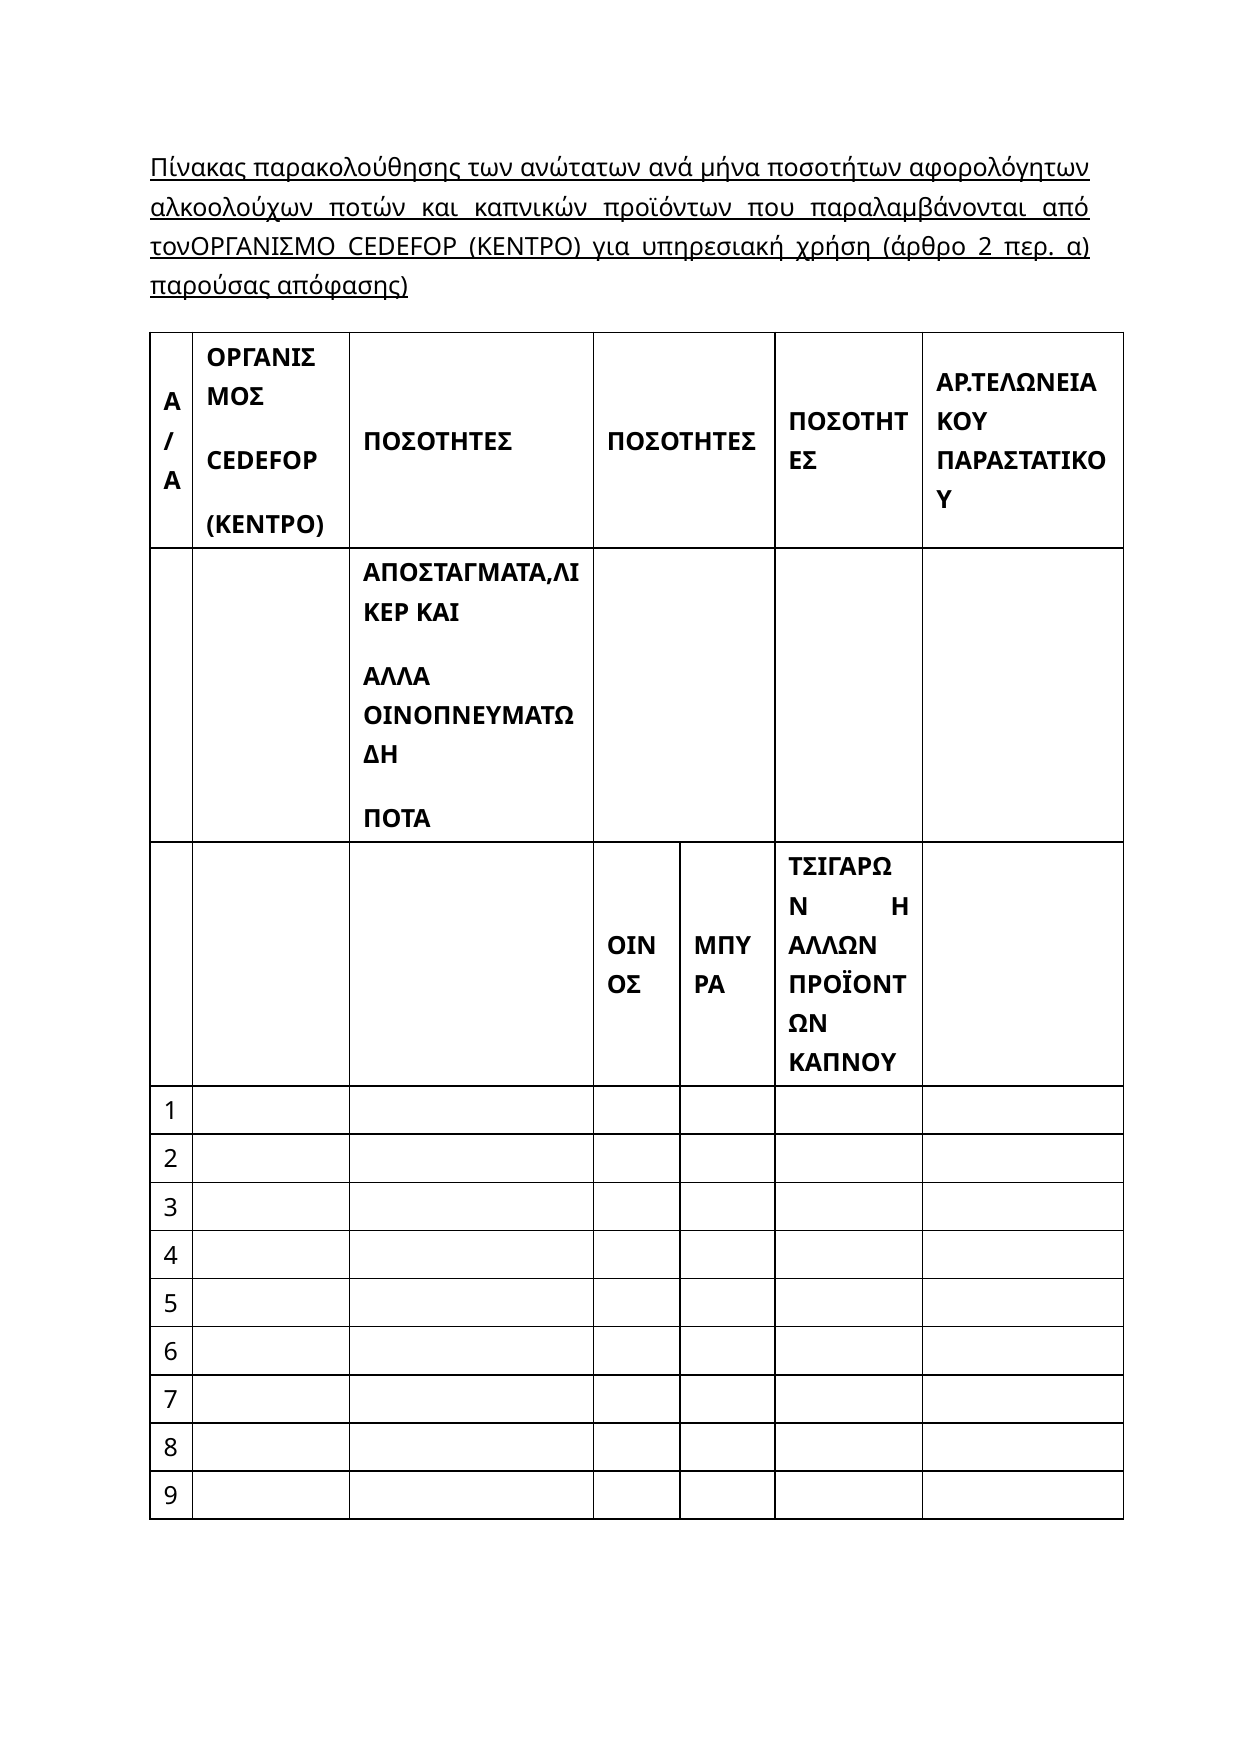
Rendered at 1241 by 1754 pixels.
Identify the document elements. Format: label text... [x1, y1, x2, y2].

table_cell [193, 1472, 349, 1518]
table_cell 5 [151, 1279, 192, 1326]
table_cell [350, 1087, 593, 1133]
table_header ΠΟΣΟΤΗΤΕΣ [350, 333, 593, 547]
table_cell [923, 1135, 1123, 1181]
table_cell [681, 1135, 774, 1181]
text παρούσας απόφασης) [150, 259, 1090, 302]
table_cell [193, 1231, 349, 1278]
table_header ΠΟΣΟΤΗΤΕΣ [776, 333, 922, 547]
table_cell [681, 1424, 774, 1470]
table_cell [594, 1183, 679, 1229]
table_cell ΜΠΥΡΑ [681, 843, 774, 1085]
table_cell [776, 1087, 922, 1133]
table_cell [594, 1424, 679, 1470]
table_cell [776, 1376, 922, 1422]
table_cell [594, 1087, 679, 1133]
text τονΟΡΓΑΝΙΣΜΟ CEDEFOP (ΚΕΝΤΡΟ) για υπηρεσιακή χρήση (άρθρο 2 περ. α) [150, 220, 1090, 257]
table_cell 1 [151, 1087, 192, 1133]
table_cell [776, 549, 922, 841]
table_cell [923, 1424, 1123, 1470]
table_cell [923, 1231, 1123, 1278]
table_header ΠΟΣΟΤΗΤΕΣ [594, 333, 774, 547]
table_cell [776, 1424, 922, 1470]
table_cell [923, 1376, 1123, 1422]
table_cell [193, 1376, 349, 1422]
table_cell ΟΙΝΟΣ [594, 843, 679, 1085]
table_cell 9 [151, 1472, 192, 1518]
table_cell 4 [151, 1231, 192, 1278]
table_cell [923, 549, 1123, 841]
table_cell [594, 1279, 679, 1326]
table_cell [681, 1376, 774, 1422]
table_cell [923, 1327, 1123, 1374]
table_cell [193, 1424, 349, 1470]
table_cell [193, 1135, 349, 1181]
table_cell [776, 1472, 922, 1518]
table_cell [776, 1183, 922, 1229]
table_cell [594, 1231, 679, 1278]
table_cell [923, 1472, 1123, 1518]
table_cell ΤΣΙΓΑΡΩΝ Η ΑΛΛΩΝ ΠΡΟΪΟΝΤΩΝ ΚΑΠΝΟΥ [776, 843, 922, 1085]
table_cell [350, 1135, 593, 1181]
table_cell [681, 1327, 774, 1374]
table_cell [681, 1087, 774, 1133]
table_cell [923, 1279, 1123, 1326]
table_cell [776, 1231, 922, 1278]
text Πίνακας παρακολούθησης των ανώτατων ανά μήνα ποσοτήτων αφορολόγητων [150, 150, 1090, 179]
table_cell [681, 1279, 774, 1326]
table_header ΑΡ.ΤΕΛΩΝΕΙΑΚΟΥ ΠΑΡΑΣΤΑΤΙΚΟΥ [923, 333, 1123, 547]
table_cell [923, 1087, 1123, 1133]
text αλκοολούχων ποτών και καπνικών προϊόντων που παραλαμβάνονται από [150, 181, 1090, 218]
table_cell [193, 549, 349, 841]
table_cell [193, 1327, 349, 1374]
table_cell [350, 1183, 593, 1229]
table_cell [193, 1087, 349, 1133]
table_cell [350, 1231, 593, 1278]
table_cell [350, 1424, 593, 1470]
table_cell [594, 1135, 679, 1181]
table_cell [923, 1183, 1123, 1229]
table_cell [350, 1327, 593, 1374]
table_header ΟΡΓΑΝΙΣΜΟΣ CEDEFOP (ΚΕΝΤΡΟ) [193, 333, 349, 547]
table_cell [193, 1279, 349, 1326]
table_cell [681, 1183, 774, 1229]
table_cell [594, 549, 774, 841]
table_cell 2 [151, 1135, 192, 1181]
table_cell [594, 1376, 679, 1422]
table_cell [776, 1135, 922, 1181]
table_cell [923, 843, 1123, 1085]
table_cell 6 [151, 1327, 192, 1374]
table_cell [350, 1376, 593, 1422]
table_cell [193, 1183, 349, 1229]
table_cell [350, 843, 593, 1085]
table_cell [151, 843, 192, 1085]
table_cell [681, 1231, 774, 1278]
table_cell [681, 1472, 774, 1518]
table_cell 3 [151, 1183, 192, 1229]
table_cell [350, 1279, 593, 1326]
table_cell [594, 1327, 679, 1374]
table_cell [776, 1327, 922, 1374]
table_cell 8 [151, 1424, 192, 1470]
table_cell [151, 549, 192, 841]
table_cell [594, 1472, 679, 1518]
table_cell 7 [151, 1376, 192, 1422]
table_cell [193, 843, 349, 1085]
table_cell [350, 1472, 593, 1518]
table_header Α/ Α [151, 333, 192, 547]
table_cell [776, 1279, 922, 1326]
table_cell ΑΠΟΣΤΑΓΜATA,ΛΙΚΕΡ ΚΑΙ ΑΛΛΑ ΟΙΝΟΠΝΕΥΜΑΤΩΔΗ ΠΟΤΑ [350, 549, 593, 841]
